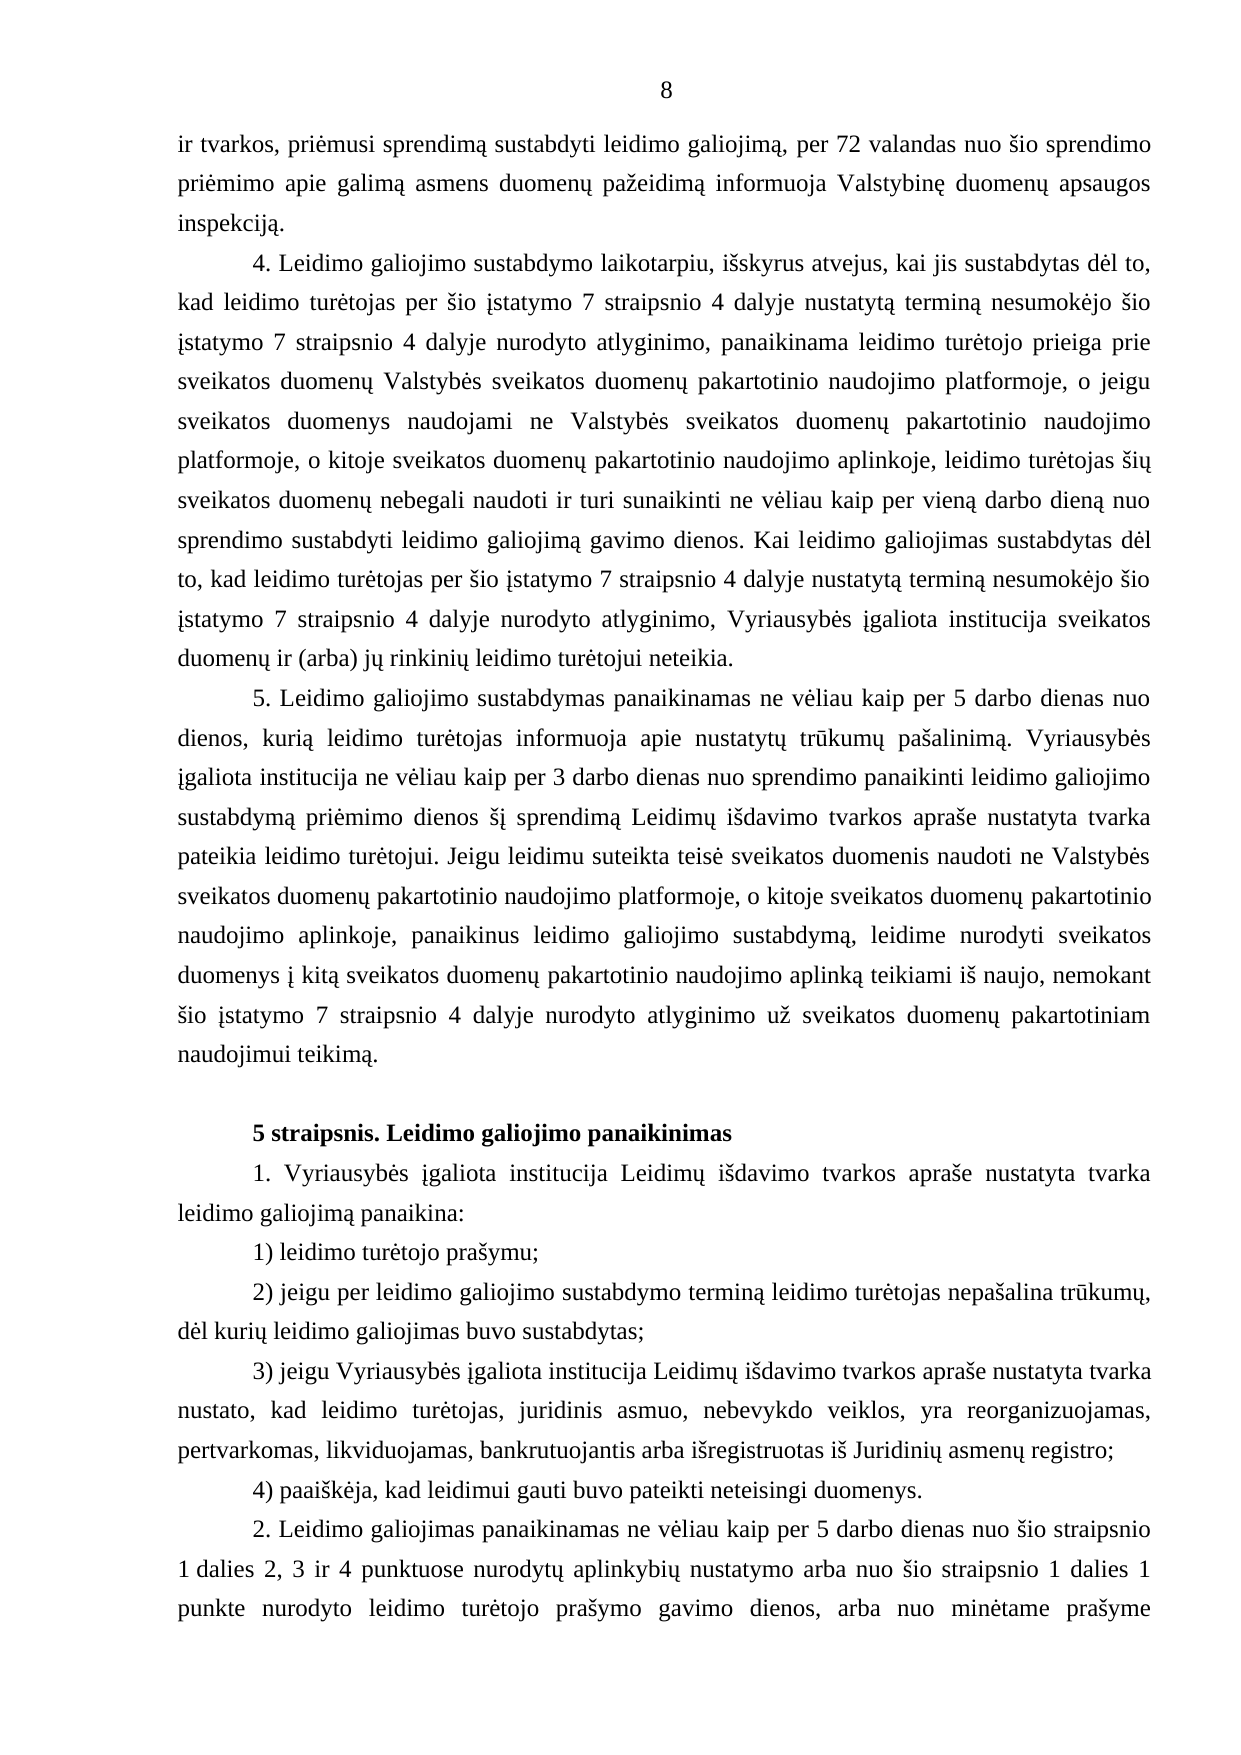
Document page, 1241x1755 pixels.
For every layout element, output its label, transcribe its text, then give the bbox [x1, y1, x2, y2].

text 5. Leidimo galiojimo sustabdymas panaikinamas ne vėliau kaip per 5 darbo dienas nuo dienos, kurią leidimo turėtojas informuoja apie nustatytų trūkumų pašalinimą. Vyriausybės įgaliota institucija ne vėliau kaip per 3 darbo dienas nuo sprendimo panaikinti leidimo galiojimo sustabdymą priėmimo dienos šį sprendimą Leidimų išdavimo tvarkos apraše nustatyta tvarka pateikia leidimo turėtojui. Jeigu leidimu suteikta teisė sveikatos duomenis naudoti ne Valstybės sveikatos duomenų pakartotinio naudojimo platformoje, o kitoje sveikatos duomenų pakartotinio naudojimo aplinkoje, panaikinus leidimo galiojimo sustabdymą, leidime nurodyti sveikatos duomenys į kitą sveikatos duomenų pakartotinio naudojimo aplinką teikiami iš naujo, nemokant šio įstatymo 7 straipsnio 4 dalyje nurodyto atlyginimo už sveikatos duomenų pakartotiniam naudojimui teikimą. [177, 672, 1152, 1068]
text 1) leidimo turėtojo prašymu; [177, 1226, 1152, 1266]
text 4. Leidimo galiojimo sustabdymo laikotarpiu, išskyrus atvejus, kai jis sustabdytas dėl to, kad leidimo turėtojas per šio įstatymo 7 straipsnio 4 dalyje nustatytą terminą nesumokėjo šio įstatymo 7 straipsnio 4 dalyje nurodyto atlyginimo, panaikinama leidimo turėtojo prieiga prie sveikatos duomenų Valstybės sveikatos duomenų pakartotinio naudojimo platformoje, o jeigu sveikatos duomenys naudojami ne Valstybės sveikatos duomenų pakartotinio naudojimo platformoje, o kitoje sveikatos duomenų pakartotinio naudojimo aplinkoje, leidimo turėtojas šių sveikatos duomenų nebegali naudoti ir turi sunaikinti ne vėliau kaip per vieną darbo dieną nuo sprendimo sustabdyti leidimo galiojimą gavimo dienos. Kai leidimo galiojimas sustabdytas dėl to, kad leidimo turėtojas per šio įstatymo 7 straipsnio 4 dalyje nustatytą terminą nesumokėjo šio įstatymo 7 straipsnio 4 dalyje nurodyto atlyginimo, Vyriausybės įgaliota institucija sveikatos duomenų ir (arba) jų rinkinių leidimo turėtojui neteikia. [177, 237, 1152, 672]
text 1. Vyriausybės įgaliota institucija Leidimų išdavimo tvarkos apraše nustatyta tvarka leidimo galiojimą panaikina: [177, 1147, 1152, 1226]
text 3) jeigu Vyriausybės įgaliota institucija Leidimų išdavimo tvarkos apraše nustatyta tvarka nustato, kad leidimo turėtojas, juridinis asmuo, nebevykdo veiklos, yra reorganizuojamas, pertvarkomas, likviduojamas, bankrutuojantis arba išregistruotas iš Juridinių asmenų registro; [177, 1345, 1152, 1464]
text 4) paaiškėja, kad leidimui gauti buvo pateikti neteisingi duomenys. [177, 1464, 1152, 1503]
text 5 straipsnis. Leidimo galiojimo panaikinimas [177, 1108, 1152, 1147]
text 2) jeigu per leidimo galiojimo sustabdymo terminą leidimo turėtojas nepašalina trūkumų, dėl kurių leidimo galiojimas buvo sustabdytas; [177, 1266, 1152, 1345]
text ir tvarkos, priėmusi sprendimą sustabdyti leidimo galiojimą, per 72 valandas nuo šio sprendimo priėmimo apie galimą asmens duomenų pažeidimą informuoja Valstybinę duomenų apsaugos inspekciją. [177, 118, 1152, 237]
text 2. Leidimo galiojimas panaikinamas ne vėliau kaip per 5 darbo dienas nuo šio straipsnio 1 dalies 2, 3 ir 4 punktuose nurodytų aplinkybių nustatymo arba nuo šio straipsnio 1 dalies 1 punkte nurodyto leidimo turėtojo prašymo gavimo dienos, arba nuo minėtame prašyme [177, 1503, 1152, 1622]
